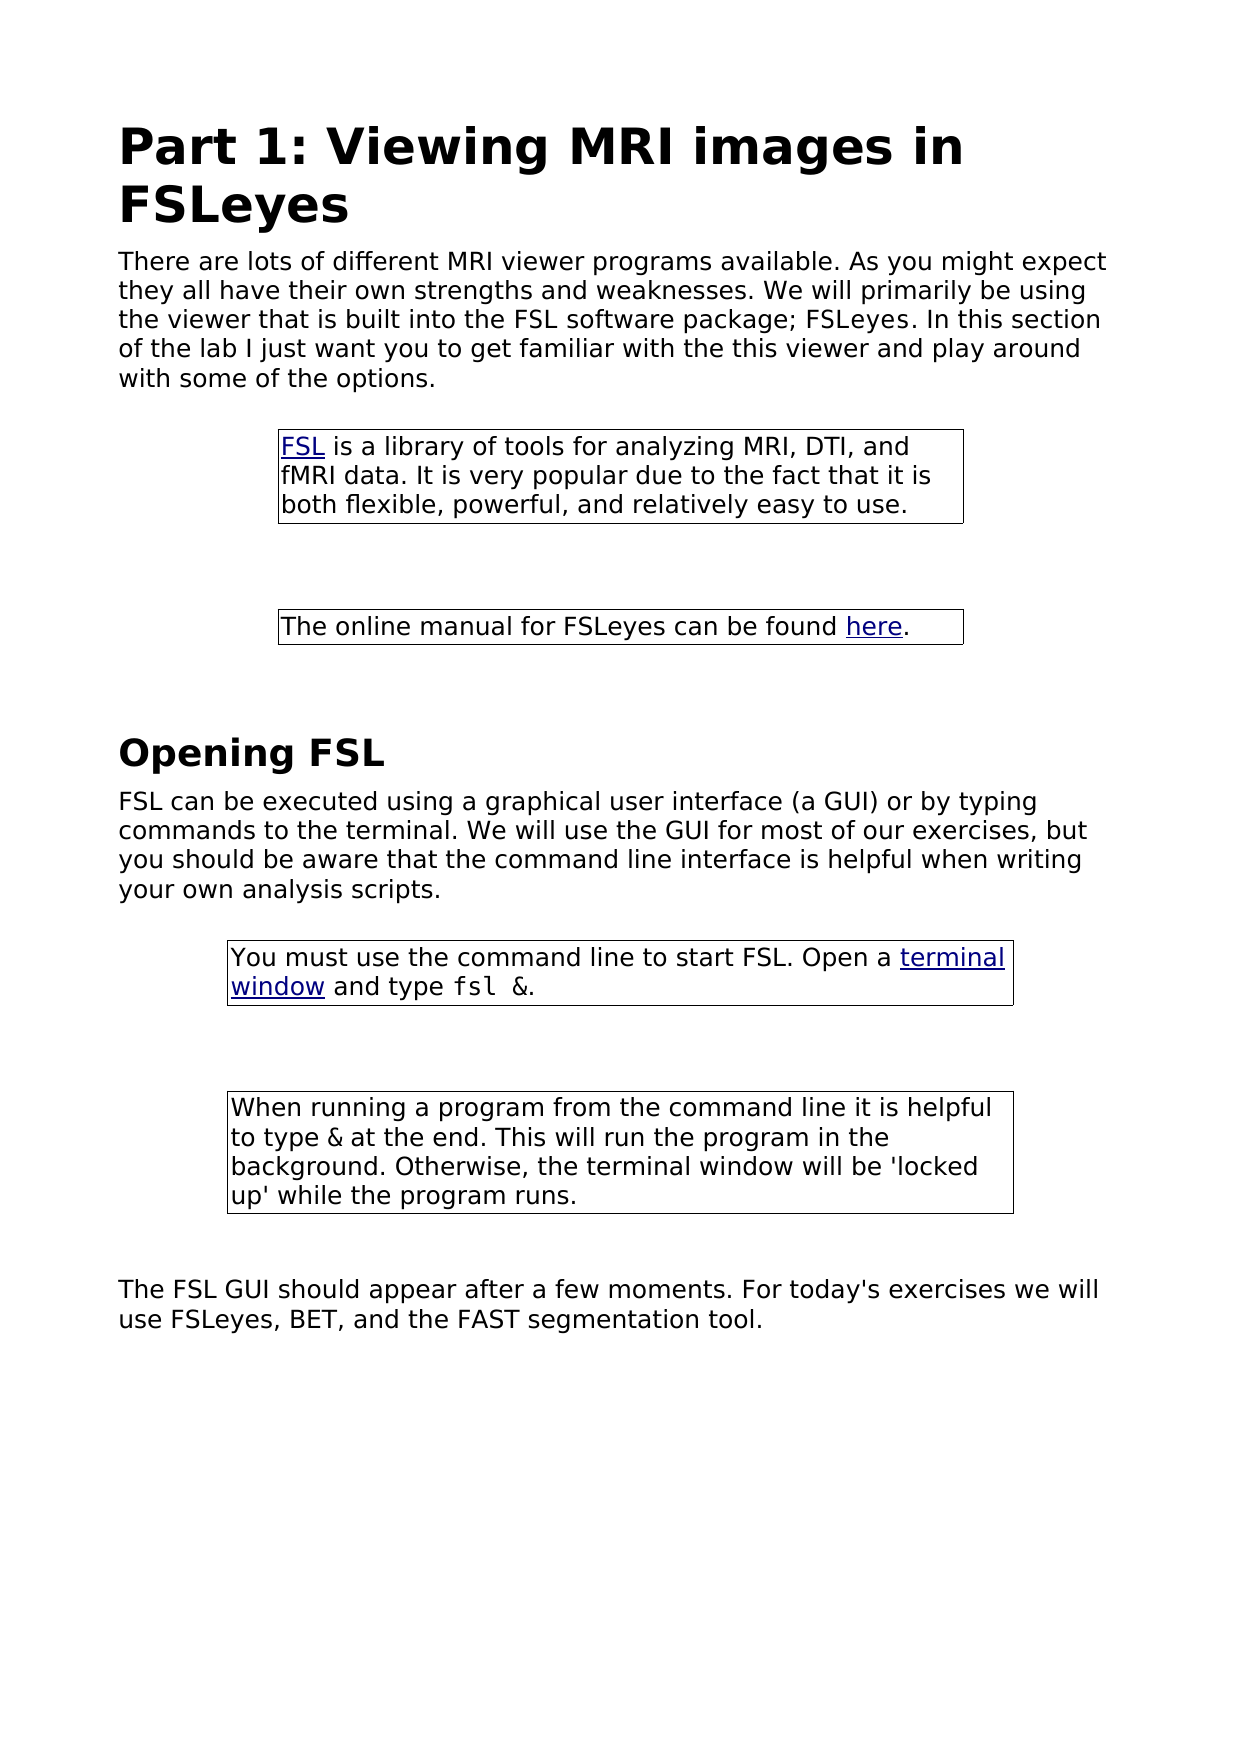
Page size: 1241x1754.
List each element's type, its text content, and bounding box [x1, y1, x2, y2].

subtitle Opening FSL [118, 731, 1122, 775]
subtitle Part 1: Viewing MRI images in FSLeyes [118, 118, 1122, 234]
text There are lots of different MRI viewer programs available. As you might expect they all have their own strengths and weaknesses. We will primarily be using the viewer that is built into the FSL software package; FSLeyes. In this section of the lab I just want you to get familiar with the this viewer and play around with some of the options. [118, 247, 1122, 393]
table_header FSL is a library of tools for analyzing MRI, DTI, and fMRI data. It is very popular due to the fact that it is both flexible, powerful, and relatively easy to use. [279, 430, 963, 522]
text FSL can be executed using a graphical user interface (a GUI) or by typing commands to the terminal. We will use the GUI for most of our exercises, but you should be aware that the command line interface is helpful when writing your own analysis scripts. [118, 787, 1122, 904]
table_header The online manual for FSLeyes can be found here. [279, 610, 963, 644]
text The FSL GUI should appear after a few moments. For today's exercises we will use FSLeyes, BET, and the FAST segmentation tool. [118, 1276, 1122, 1334]
table_header When running a program from the command line it is helpful to type & at the end. This will run the program in the background. Otherwise, the terminal window will be 'locked up' while the program runs. [228, 1092, 1013, 1213]
table_header You must use the command line to start FSL. Open a terminal window and type fsl &. [228, 941, 1013, 1004]
